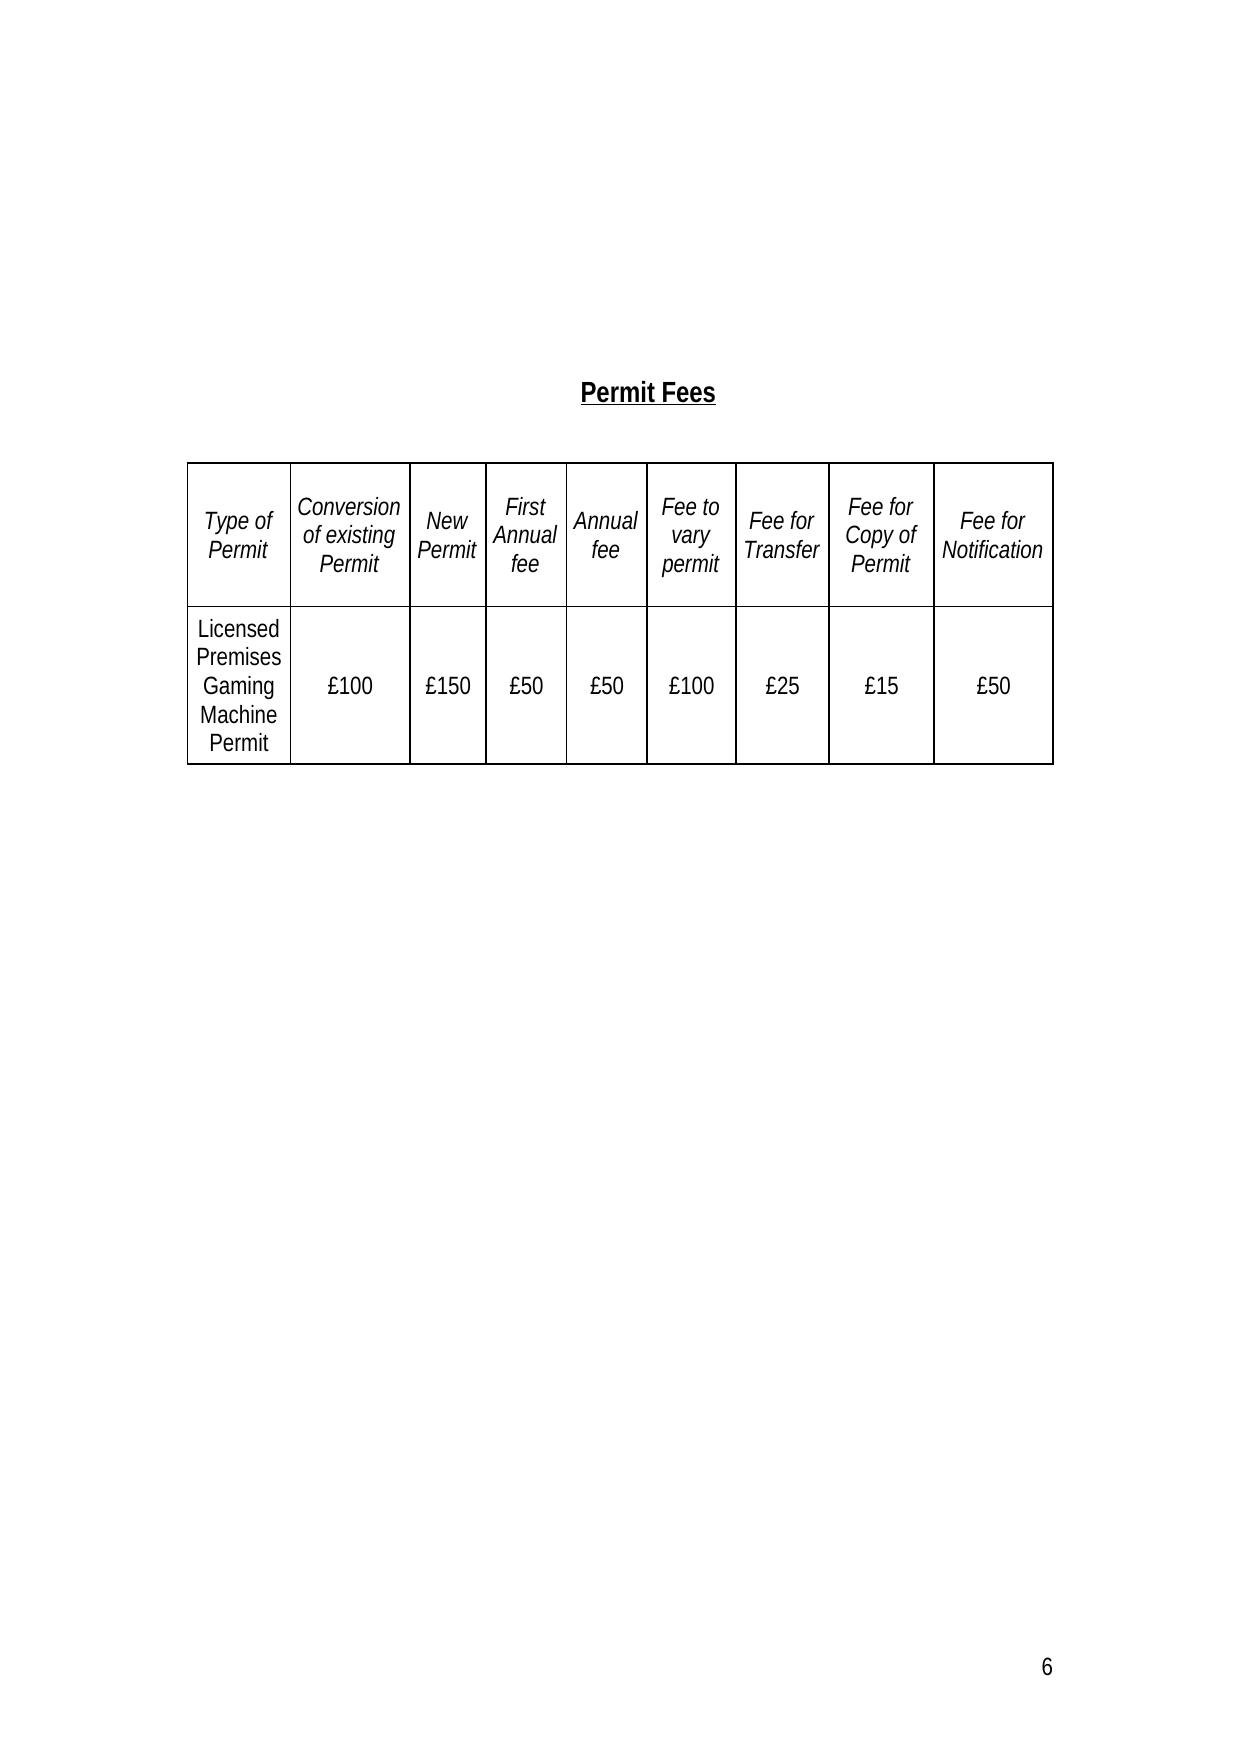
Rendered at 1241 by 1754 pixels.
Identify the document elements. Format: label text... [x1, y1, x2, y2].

table_header Conversion of existing Permit [291, 464, 409, 606]
table_cell £100 [291, 607, 409, 763]
table_cell £25 [737, 607, 828, 763]
table_header New Permit [411, 464, 485, 606]
table_header Fee to vary permit [648, 464, 735, 606]
table_header Annual fee [567, 464, 646, 606]
table_header Fee for Notification [935, 464, 1052, 606]
table_cell £50 [487, 607, 566, 763]
table_cell £50 [567, 607, 646, 763]
table_cell £100 [648, 607, 735, 763]
table_header Fee for Transfer [737, 464, 828, 606]
subtitle Permit Fees [243, 375, 1053, 408]
table_cell £15 [830, 607, 933, 763]
table_header Fee for Copy of Permit [830, 464, 933, 606]
table_cell £50 [935, 607, 1052, 763]
table_cell £150 [411, 607, 485, 763]
table_header Type of Permit [188, 464, 290, 606]
table_cell Licensed Premises Gaming Machine Permit [188, 607, 290, 763]
table_header First Annual fee [487, 464, 566, 606]
